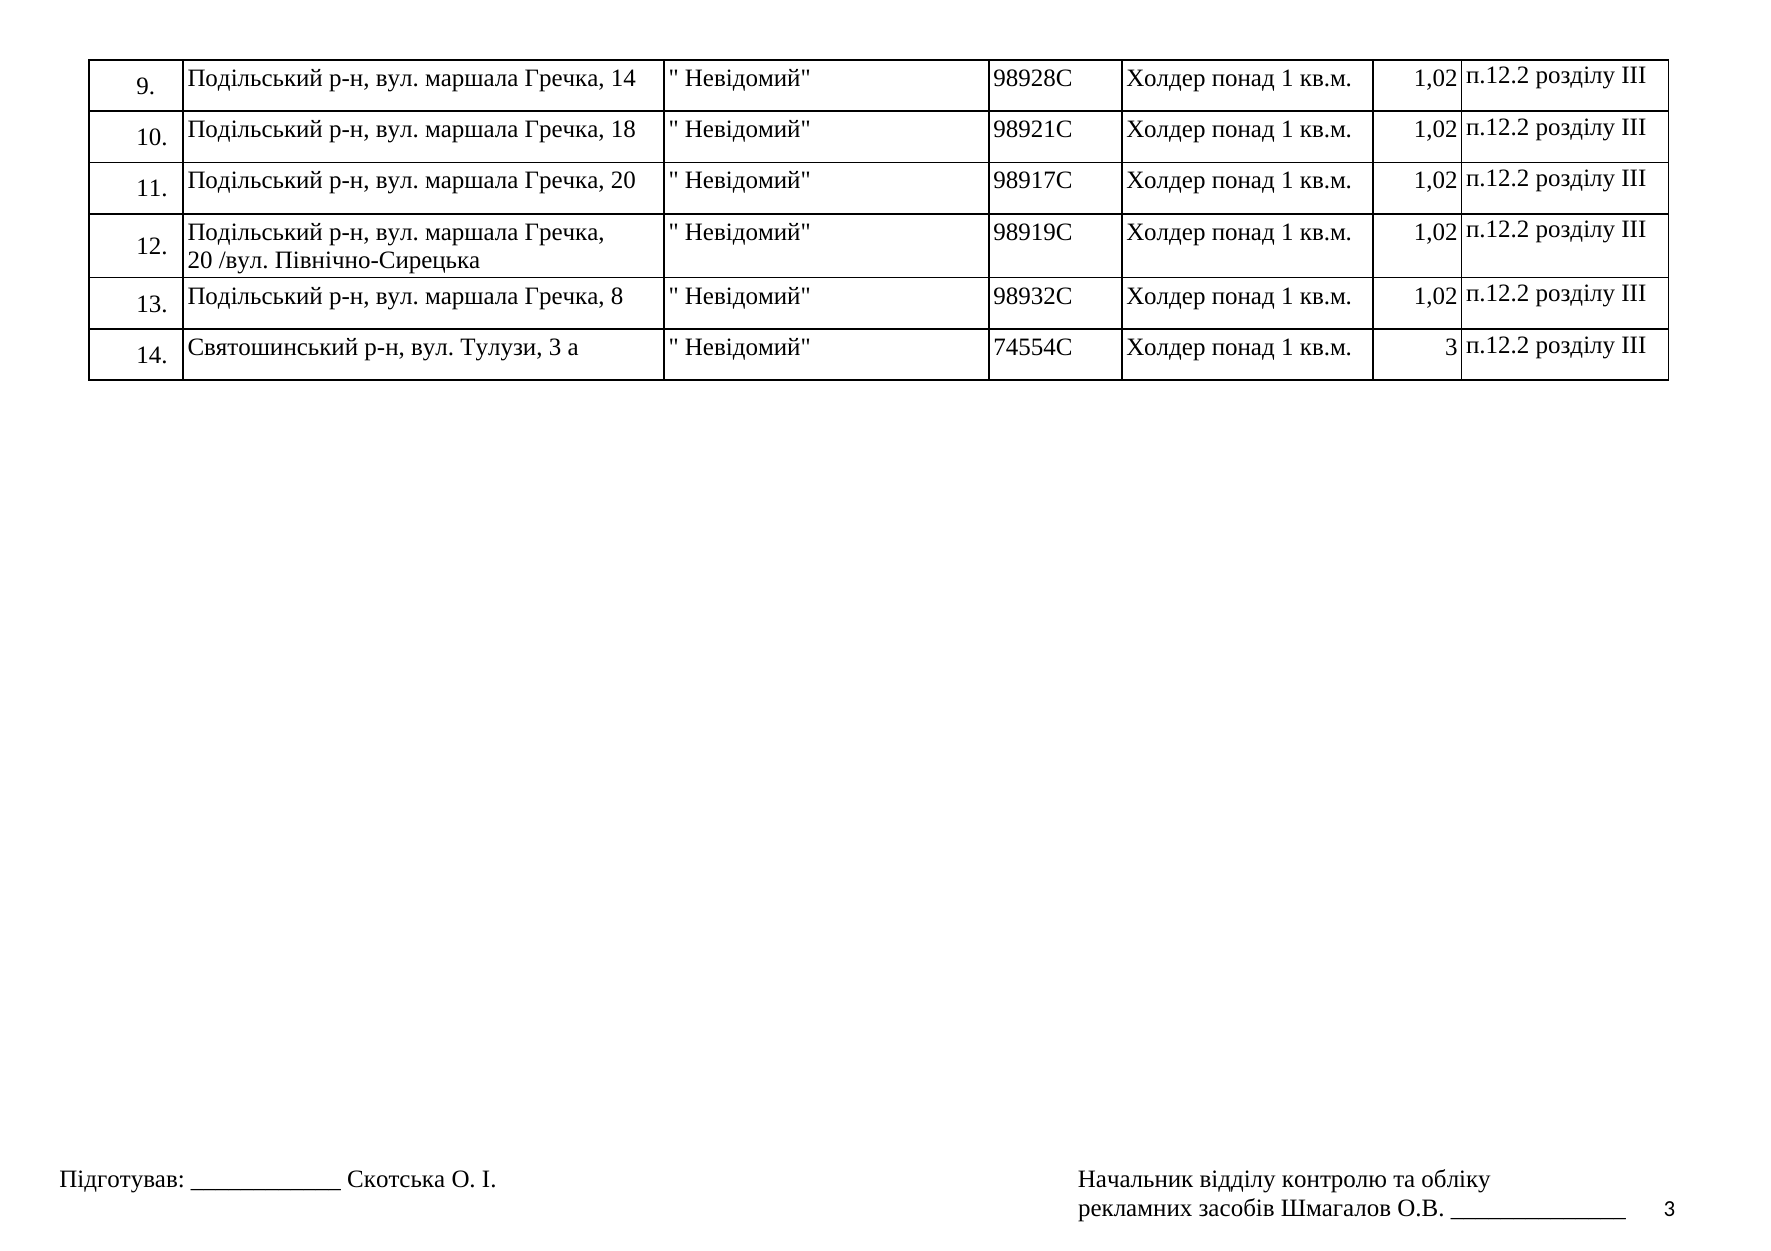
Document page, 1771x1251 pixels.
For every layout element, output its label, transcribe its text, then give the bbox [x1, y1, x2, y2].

table_cell 98921С [990, 112, 1121, 162]
table_cell 98919С [990, 215, 1121, 277]
table_cell Холдер понад 1 кв.м. [1123, 61, 1372, 110]
table_cell " Невідомий" [665, 278, 988, 328]
table_cell п.12.2 розділу ІІІ [1462, 215, 1668, 277]
table_cell Подільський р-н, вул. маршала Гречка, 20 [184, 163, 663, 213]
table_cell п.12.2 розділу ІІІ [1462, 112, 1668, 162]
table_cell [90, 61, 182, 110]
table_cell [90, 163, 182, 213]
table_cell Подільський р-н, вул. маршала Гречка, 8 [184, 278, 663, 328]
table_cell 1,02 [1374, 163, 1461, 213]
table_cell п.12.2 розділу ІІІ [1462, 278, 1668, 328]
table_cell п.12.2 розділу ІІІ [1462, 61, 1668, 110]
table_cell [90, 278, 182, 328]
table_cell " Невідомий" [665, 112, 988, 162]
table_cell 3 [1374, 330, 1461, 379]
table_cell Подільський р-н, вул. маршала Гречка, 20 /вул. Північно-Сирецька [184, 215, 663, 277]
table_cell " Невідомий" [665, 215, 988, 277]
table_cell 1,02 [1374, 215, 1461, 277]
table_cell Холдер понад 1 кв.м. [1123, 278, 1372, 328]
table_cell 74554С [990, 330, 1121, 379]
table_cell [90, 330, 182, 379]
table_cell " Невідомий" [665, 330, 988, 379]
table_cell Холдер понад 1 кв.м. [1123, 330, 1372, 379]
table_cell 98932С [990, 278, 1121, 328]
table_cell п.12.2 розділу ІІІ [1462, 163, 1668, 213]
table_cell Холдер понад 1 кв.м. [1123, 112, 1372, 162]
table_cell Подільський р-н, вул. маршала Гречка, 18 [184, 112, 663, 162]
table_cell [90, 112, 182, 162]
table_cell 98917С [990, 163, 1121, 213]
table_cell 1,02 [1374, 278, 1461, 328]
table_cell Святошинський р-н, вул. Тулузи, 3 а [184, 330, 663, 379]
table_cell [90, 215, 182, 277]
table_cell п.12.2 розділу ІІІ [1462, 330, 1668, 379]
table_cell Холдер понад 1 кв.м. [1123, 215, 1372, 277]
table_cell 1,02 [1374, 61, 1461, 110]
table_cell " Невідомий" [665, 61, 988, 110]
table_cell 1,02 [1374, 112, 1461, 162]
table_cell Холдер понад 1 кв.м. [1123, 163, 1372, 213]
table_cell 98928С [990, 61, 1121, 110]
table_cell " Невідомий" [665, 163, 988, 213]
table_cell Подільський р-н, вул. маршала Гречка, 14 [184, 61, 663, 110]
